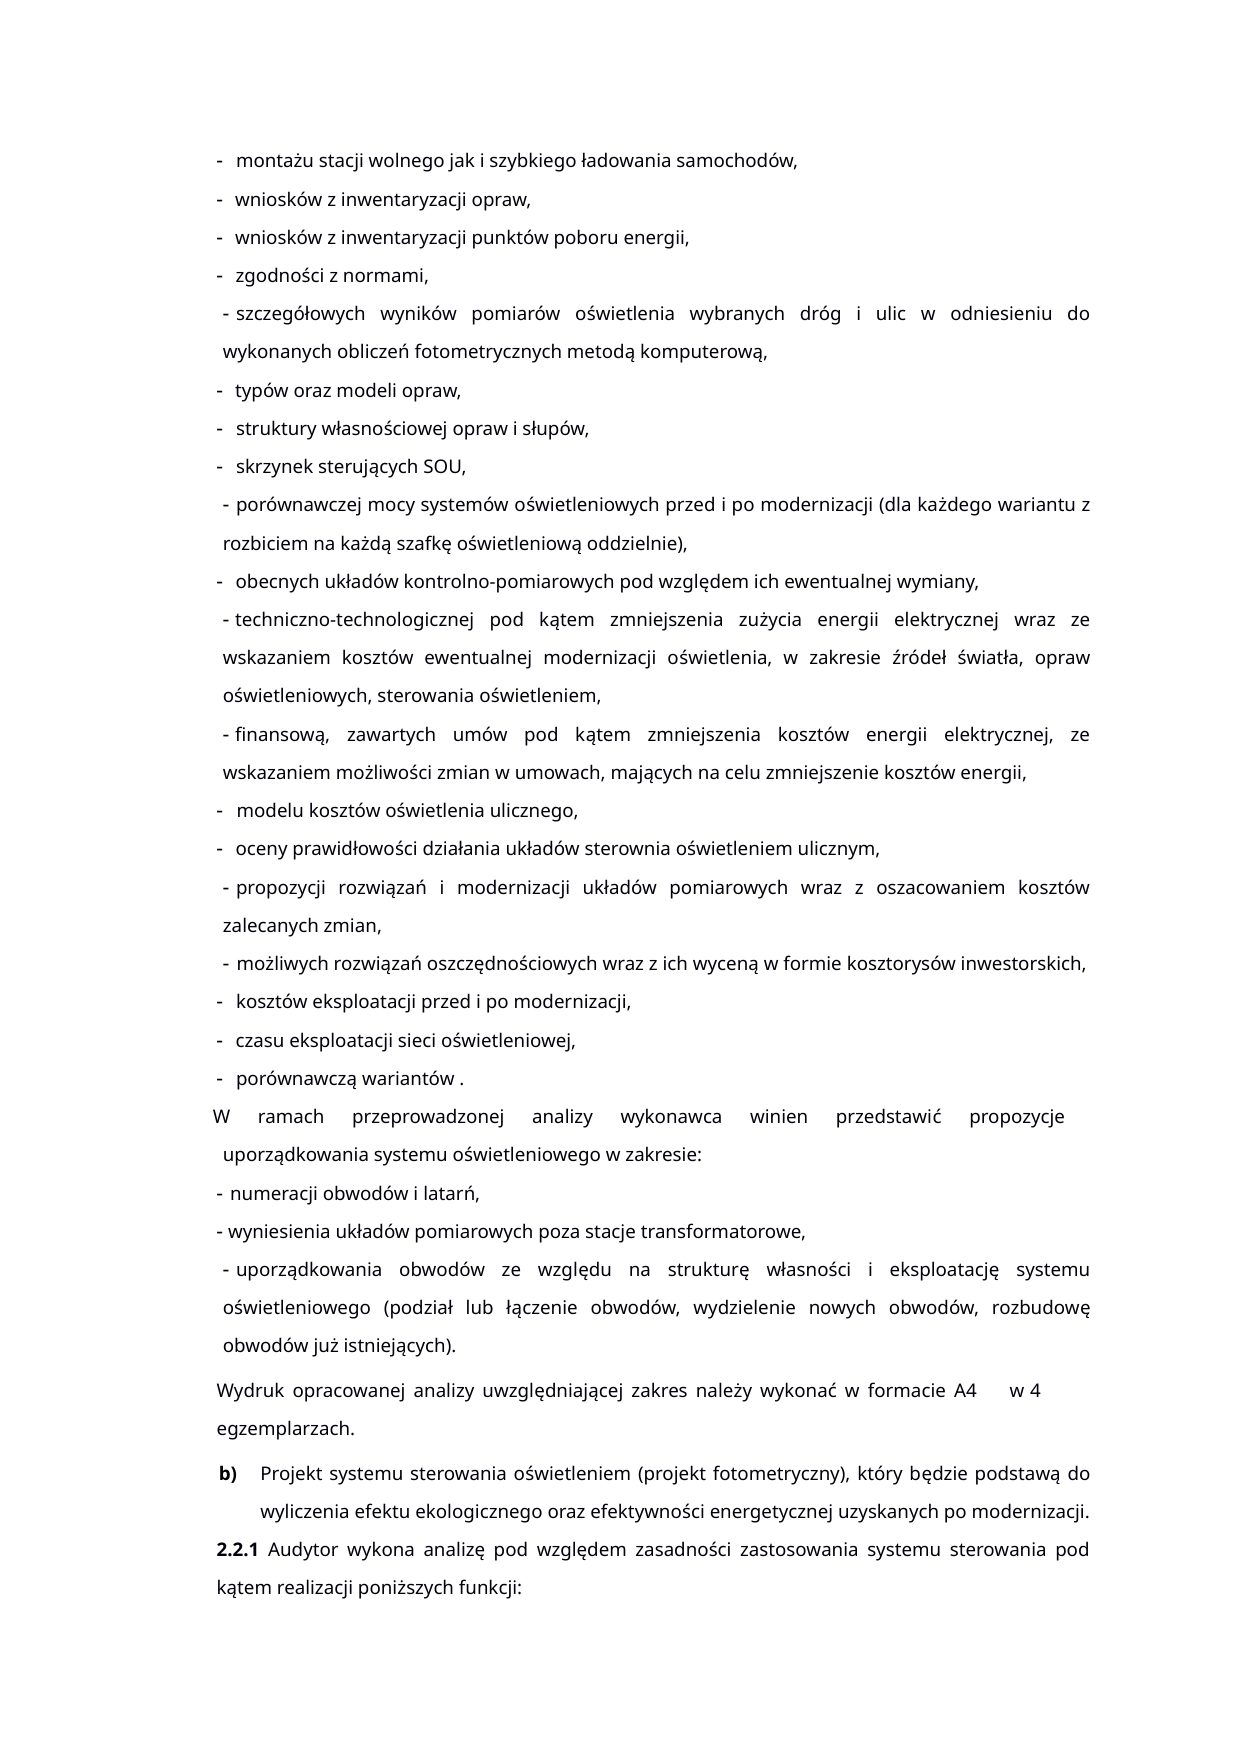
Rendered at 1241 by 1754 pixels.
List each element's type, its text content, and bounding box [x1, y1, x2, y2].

text 2.2.1 Audytor wykona analizę pod względem zasadności zastosowania systemu sterowania pod kątem realizacji poniższych funkcji: [216, 1562, 1091, 1600]
list struktury własnościowej opraw i słupów, [392, 415, 1093, 441]
list zgodności z normami, [310, 262, 1093, 288]
list szczegółowych wyników pomiarów oświetlenia wybranych dróg i ulic w odniesieniu do wykonanych obliczeń fotometrycznych metodą komputerową, [223, 301, 1091, 364]
text Wydruk opracowanej analizy uwzględniającej zakres należy wykonać w formacie A4 w 4 egzemplarzach. [216, 1377, 1041, 1441]
list typów oraz modeli opraw, [216, 377, 1093, 402]
list skrzynek sterujących SOU, [216, 453, 1093, 479]
list obecnych układów kontrolno-pomiarowych pod względem ich ewentualnej wymiany, [216, 568, 699, 594]
list oceny prawidłowości działania układów sterownia oświetleniem ulicznym, [216, 836, 395, 861]
list czasu eksploatacji sieci oświetleniowej, [216, 1027, 452, 1052]
list porównawczej mocy systemów oświetleniowych przed i po modernizacji (dla każdego wariantu z rozbiciem na każdą szafkę oświetleniową oddzielnie), [223, 492, 1091, 555]
list możliwych rozwiązań oszczędnościowych wraz z ich wyceną w formie kosztorysów inwestorskich, [274, 950, 380, 976]
list finansową, zawartych umów pod kątem zmniejszenia kosztów energii elektrycznej, ze wskazaniem możliwości zmian w umowach, mających na celu zmniejszenie kosztów energii, [223, 721, 1091, 785]
list numeracji obwodów i latarń, [480, 1180, 1093, 1205]
list Projekt systemu sterowania oświetleniem (projekt fotometryczny), który będzie podstawą do wyliczenia efektu ekologicznego oraz efektywności energetycznej uzyskanych po modernizacji. [218, 1460, 1091, 1524]
list możliwych rozwiązań oszczędnościowych wraz z ich wyceną w formie kosztorysów inwestorskich, [759, 950, 1091, 976]
list numeracji obwodów i latarń, [216, 1180, 464, 1205]
list wyniesienia układów pomiarowych poza stacje transformatorowe, [216, 1218, 1093, 1243]
list uporządkowania obwodów ze względu na strukturę własności i eksploatację systemu oświetleniowego (podział lub łączenie obwodów, wydzielenie nowych obwodów, rozbudowę obwodów już istniejących). [223, 1256, 1091, 1358]
list struktury własnościowej opraw i słupów, [216, 415, 384, 441]
list wniosków z inwentaryzacji opraw, [216, 186, 1093, 211]
list obecnych układów kontrolno-pomiarowych pod względem ich ewentualnej wymiany, [709, 568, 1093, 594]
list zgodności z normami, [216, 262, 301, 288]
list wniosków z inwentaryzacji punktów poboru energii, [216, 224, 1093, 249]
list oceny prawidłowości działania układów sterownia oświetleniem ulicznym, [404, 836, 687, 861]
list techniczno-technologicznej pod kątem zmniejszenia zużycia energii elektrycznej wraz ze wskazaniem kosztów ewentualnej modernizacji oświetlenia, w zakresie źródeł światła, opraw oświetleniowych, sterowania oświetleniem, [223, 606, 1091, 708]
list propozycji rozwiązań i modernizacji układów pomiarowych wraz z oszacowaniem kosztów zalecanych zmian, [223, 874, 1091, 938]
list montażu stacji wolnego jak i szybkiego ładowania samochodów, [216, 148, 1093, 173]
list porównawczą wariantów . [357, 1065, 1093, 1091]
text W ramach przeprowadzonej analizy wykonawca winien przedstawić propozycje uporządkowania systemu oświetleniowego w zakresie: [207, 1103, 1093, 1167]
list porównawczą wariantów . [216, 1065, 346, 1091]
list czasu eksploatacji sieci oświetleniowej, [461, 1027, 1093, 1052]
list modelu kosztów oświetlenia ulicznego, [216, 797, 1093, 823]
list kosztów eksploatacji przed i po modernizacji, [216, 989, 1093, 1014]
list możliwych rozwiązań oszczędnościowych wraz z ich wyceną w formie kosztorysów inwestorskich, [528, 950, 748, 976]
list oceny prawidłowości działania układów sterownia oświetleniem ulicznym, [696, 836, 1093, 861]
